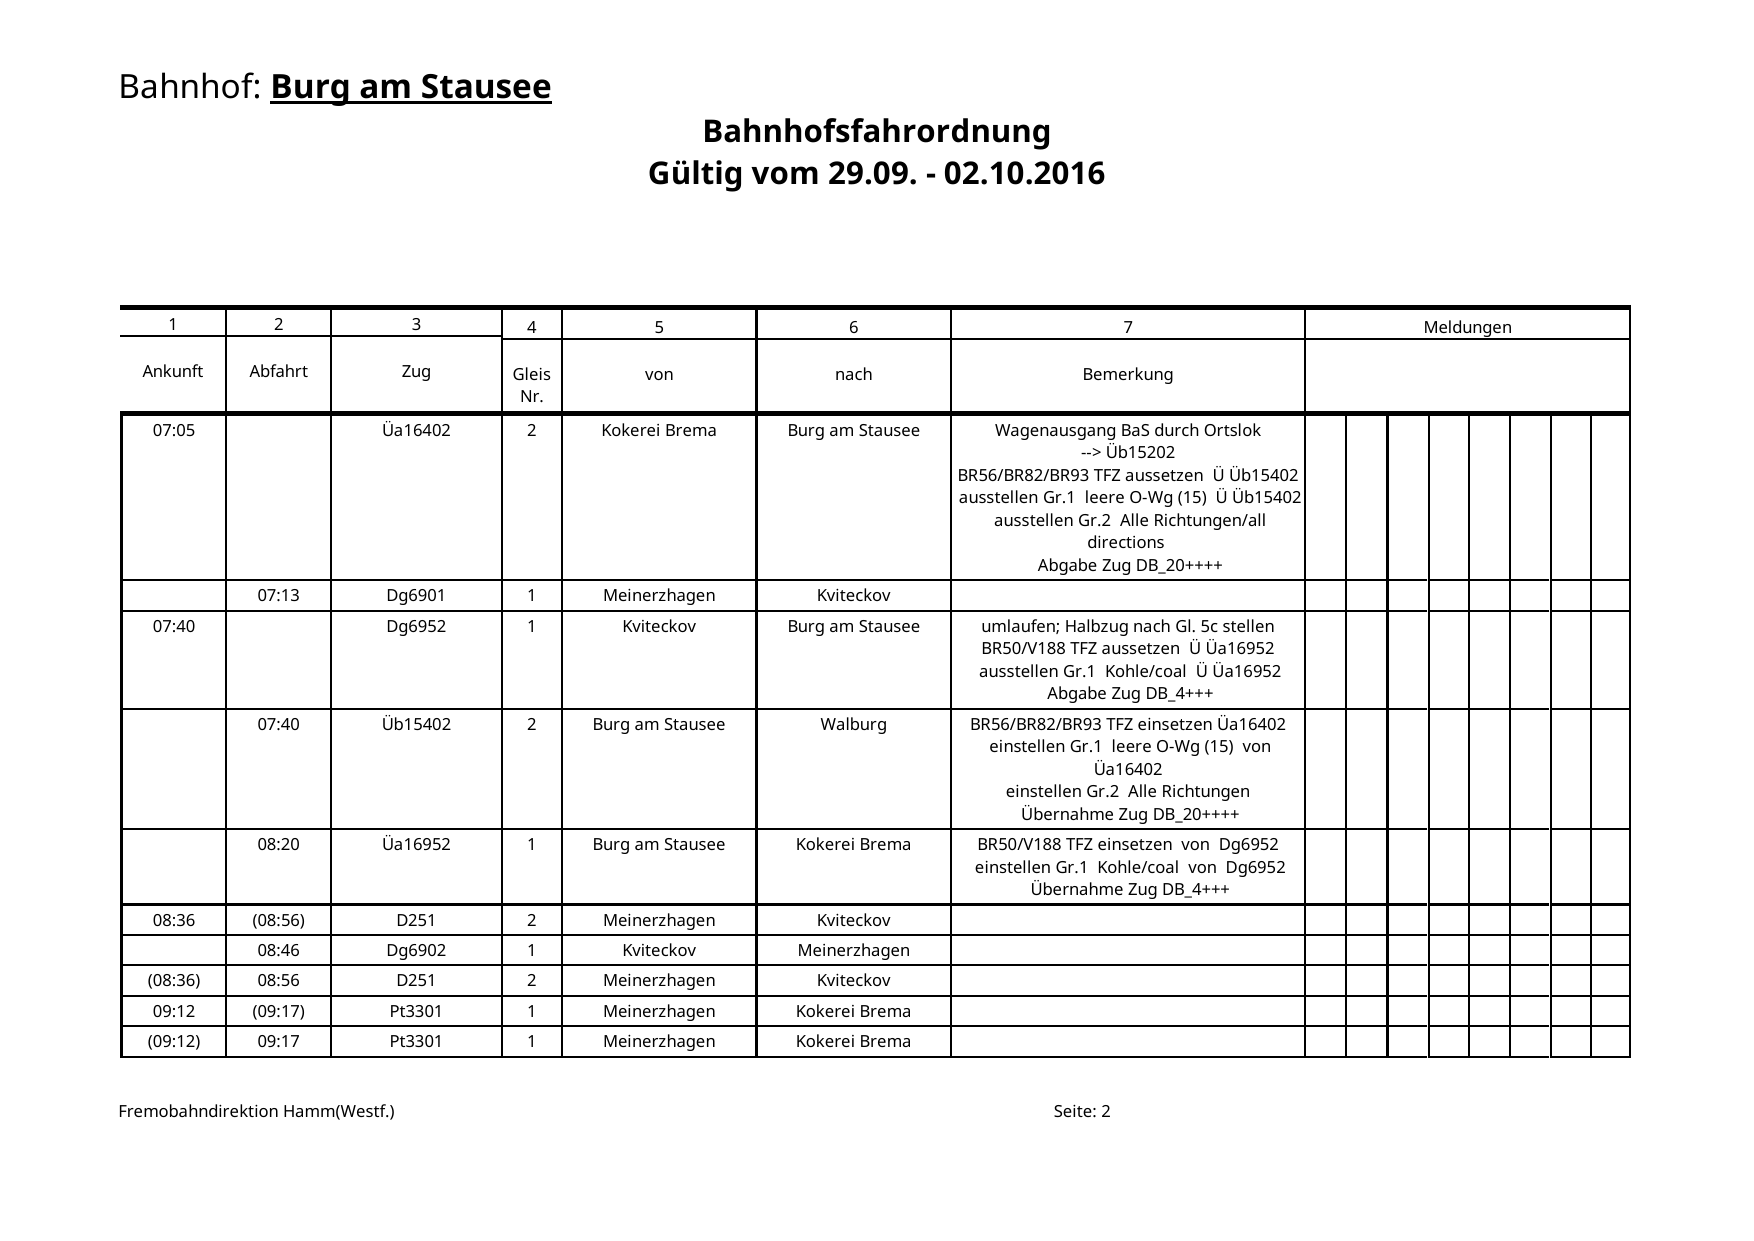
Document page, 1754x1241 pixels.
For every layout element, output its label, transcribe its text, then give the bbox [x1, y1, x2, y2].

table_header Meldungen [1306, 310, 1629, 338]
table_cell 08:46 [227, 936, 330, 964]
table_header 7 Bemerkung [952, 340, 1304, 411]
table_header 1 Ankunft [120, 337, 225, 411]
table_cell [1430, 830, 1468, 903]
table_cell Meinerzhagen [563, 906, 755, 934]
table_header 4 Gleis Nr. [503, 310, 561, 338]
table_cell D251 [332, 906, 501, 934]
table_cell D251 [332, 966, 501, 995]
table_cell [1389, 710, 1427, 828]
table_cell [123, 581, 225, 610]
table_header [1306, 340, 1629, 411]
table_cell [1347, 906, 1386, 934]
table_cell BR56/BR82/BR93 TFZ einsetzen Üa16402 einstellen Gr.1 leere O-Wg (15) von Üa16402 einstellen Gr.2 Alle Richtungen Übernahme Zug DB_20++++ [952, 710, 1304, 828]
table_cell [1511, 966, 1549, 995]
table_cell [1306, 710, 1345, 828]
table_cell 2 [503, 906, 561, 934]
table_cell [1389, 906, 1427, 934]
table_cell [1552, 830, 1590, 903]
table_cell [1552, 966, 1590, 995]
table_cell 09:17 [227, 1027, 330, 1056]
table_cell [1470, 1027, 1509, 1056]
table_cell Burg am Stausee [758, 416, 950, 579]
table_cell [1511, 416, 1549, 579]
table_cell Üb15402 [332, 710, 501, 828]
table_cell 08:36 [123, 906, 225, 934]
table_cell [1306, 612, 1345, 708]
table_cell [1430, 612, 1468, 708]
table_header 5 von [563, 340, 755, 411]
table_cell [1552, 936, 1590, 964]
table_cell [1511, 612, 1549, 708]
table_cell Dg6902 [332, 936, 501, 964]
table_cell [1347, 710, 1386, 828]
table_header 1 Ankunft [120, 310, 225, 335]
table_header 6 nach [758, 310, 950, 338]
table_cell [1306, 966, 1345, 995]
table_cell [952, 966, 1304, 995]
table_header 3 Zug [332, 310, 501, 335]
table_cell [1389, 416, 1427, 579]
table_cell Dg6901 [332, 581, 501, 610]
table_cell Burg am Stausee [563, 830, 755, 903]
table_cell [1389, 830, 1427, 903]
table_cell [1511, 997, 1549, 1025]
table_cell [1430, 906, 1468, 934]
table_cell 2 [503, 416, 561, 579]
table_cell [1592, 936, 1629, 964]
table_cell [1389, 966, 1427, 995]
table_cell [952, 1027, 1304, 1056]
table_cell 2 [503, 966, 561, 995]
table_cell [1511, 581, 1549, 610]
table_cell [1389, 997, 1427, 1025]
table_cell (09:12) [123, 1027, 225, 1056]
table_cell Kokerei Brema [758, 830, 950, 903]
table_cell BR50/V188 TFZ einsetzen von Dg6952 einstellen Gr.1 Kohle/coal von Dg6952 Übernahme Zug DB_4+++ [952, 830, 1304, 903]
table_cell [1347, 612, 1386, 708]
table_cell [1511, 936, 1549, 964]
table_header 7 Bemerkung [952, 310, 1304, 338]
table_cell [227, 416, 330, 579]
table_cell Üa16402 [332, 416, 501, 579]
table_cell [1430, 997, 1468, 1025]
table_cell [1306, 581, 1345, 610]
table_header 3 Zug [332, 337, 501, 411]
table_cell 08:56 [227, 966, 330, 995]
table_cell [1470, 906, 1509, 934]
table_cell [1347, 936, 1386, 964]
table_cell (08:56) [227, 906, 330, 934]
table_cell [1306, 997, 1345, 1025]
table_cell [952, 997, 1304, 1025]
table_cell 1 [503, 581, 561, 610]
table_cell [1389, 612, 1427, 708]
table_cell Pt3301 [332, 1027, 501, 1056]
table_cell Kviteckov [563, 936, 755, 964]
table_cell [1347, 416, 1386, 579]
table_cell [1347, 830, 1386, 903]
table_cell [1430, 936, 1468, 964]
table_cell Kviteckov [758, 581, 950, 610]
table_cell [1592, 966, 1629, 995]
table_cell [1470, 581, 1509, 610]
table_cell (09:17) [227, 997, 330, 1025]
table_cell [1306, 416, 1345, 579]
table_cell Kviteckov [758, 966, 950, 995]
table_cell 08:20 [227, 830, 330, 903]
table_cell [952, 906, 1304, 934]
table_cell [1306, 936, 1345, 964]
table_cell [1430, 416, 1468, 579]
table_cell Wagenausgang BaS durch Ortslok --> Üb15202 BR56/BR82/BR93 TFZ aussetzen Ü Üb15402 ausstellen Gr.1 leere O-Wg (15) Ü Üb15402 ausstellen Gr.2 Alle Richtungen/all directions Abgabe Zug DB_20++++ [952, 416, 1304, 579]
table_cell Kokerei Brema [758, 1027, 950, 1056]
table_cell 1 [503, 830, 561, 903]
table_header 4 Gleis Nr. [503, 340, 561, 411]
table_cell 07:05 [123, 416, 225, 579]
table_cell Burg am Stausee [563, 710, 755, 828]
table_cell Kokerei Brema [563, 416, 755, 579]
table_cell [1592, 1027, 1629, 1056]
table_header 2 Abfahrt [227, 337, 330, 411]
table_cell [1430, 966, 1468, 995]
table_cell [1552, 416, 1590, 579]
table_cell [1592, 830, 1629, 903]
table_cell [1470, 416, 1509, 579]
table_cell Dg6952 [332, 612, 501, 708]
table_cell Kviteckov [758, 906, 950, 934]
table_cell [1470, 612, 1509, 708]
table_cell Üa16952 [332, 830, 501, 903]
table_cell [1389, 581, 1427, 610]
table_cell 07:40 [123, 612, 225, 708]
table_cell [1592, 612, 1629, 708]
table_cell Burg am Stausee [758, 612, 950, 708]
table_cell [1552, 581, 1590, 610]
table_cell [1592, 416, 1629, 579]
table_cell [1306, 906, 1345, 934]
table_cell 2 [503, 710, 561, 828]
table_cell Meinerzhagen [563, 581, 755, 610]
table_cell 09:12 [123, 997, 225, 1025]
table_cell [1430, 710, 1468, 828]
table_cell [123, 710, 225, 828]
table_cell [1511, 830, 1549, 903]
table_cell Meinerzhagen [563, 966, 755, 995]
table_cell [1511, 1027, 1549, 1056]
table_cell [1389, 936, 1427, 964]
table_cell Pt3301 [332, 997, 501, 1025]
table_cell [1306, 1027, 1345, 1056]
table_cell [123, 830, 225, 903]
table_cell umlaufen; Halbzug nach Gl. 5c stellen BR50/V188 TFZ aussetzen Ü Üa16952 ausstellen Gr.1 Kohle/coal Ü Üa16952 Abgabe Zug DB_4+++ [952, 612, 1304, 708]
table_cell [1470, 997, 1509, 1025]
table_cell [1552, 612, 1590, 708]
table_header 2 Abfahrt [227, 310, 330, 335]
table_cell [1347, 581, 1386, 610]
table_cell [1511, 710, 1549, 828]
table_cell [1470, 936, 1509, 964]
table_cell 1 [503, 612, 561, 708]
table_cell [1430, 1027, 1468, 1056]
table_cell [1430, 581, 1468, 610]
table_cell 07:40 [227, 710, 330, 828]
table_cell [1470, 710, 1509, 828]
table_cell Kokerei Brema [758, 997, 950, 1025]
table_cell Meinerzhagen [758, 936, 950, 964]
table_cell Walburg [758, 710, 950, 828]
table_cell Meinerzhagen [563, 1027, 755, 1056]
table_cell [227, 612, 330, 708]
table_cell [1552, 997, 1590, 1025]
table_cell 07:13 [227, 581, 330, 610]
table_cell [1389, 1027, 1427, 1056]
table_cell [1470, 966, 1509, 995]
table_cell Kviteckov [563, 612, 755, 708]
table_cell [1306, 830, 1345, 903]
table_cell [1592, 581, 1629, 610]
table_cell [1592, 710, 1629, 828]
table_cell (08:36) [123, 966, 225, 995]
table_cell [1347, 1027, 1386, 1056]
table_cell [1511, 906, 1549, 934]
table_cell Meinerzhagen [563, 997, 755, 1025]
table_cell [1347, 997, 1386, 1025]
table_cell 1 [503, 1027, 561, 1056]
table_cell [1552, 710, 1590, 828]
table_cell [952, 936, 1304, 964]
table_header 5 von [563, 310, 755, 338]
table_cell 1 [503, 936, 561, 964]
table_cell [1592, 997, 1629, 1025]
table_cell [1347, 966, 1386, 995]
table_cell [123, 936, 225, 964]
table_cell 1 [503, 997, 561, 1025]
table_cell [1592, 906, 1629, 934]
table_cell [1552, 1027, 1590, 1056]
table_cell [1470, 830, 1509, 903]
table_header 6 nach [758, 340, 950, 411]
table_cell [1552, 906, 1590, 934]
table_cell [952, 581, 1304, 610]
